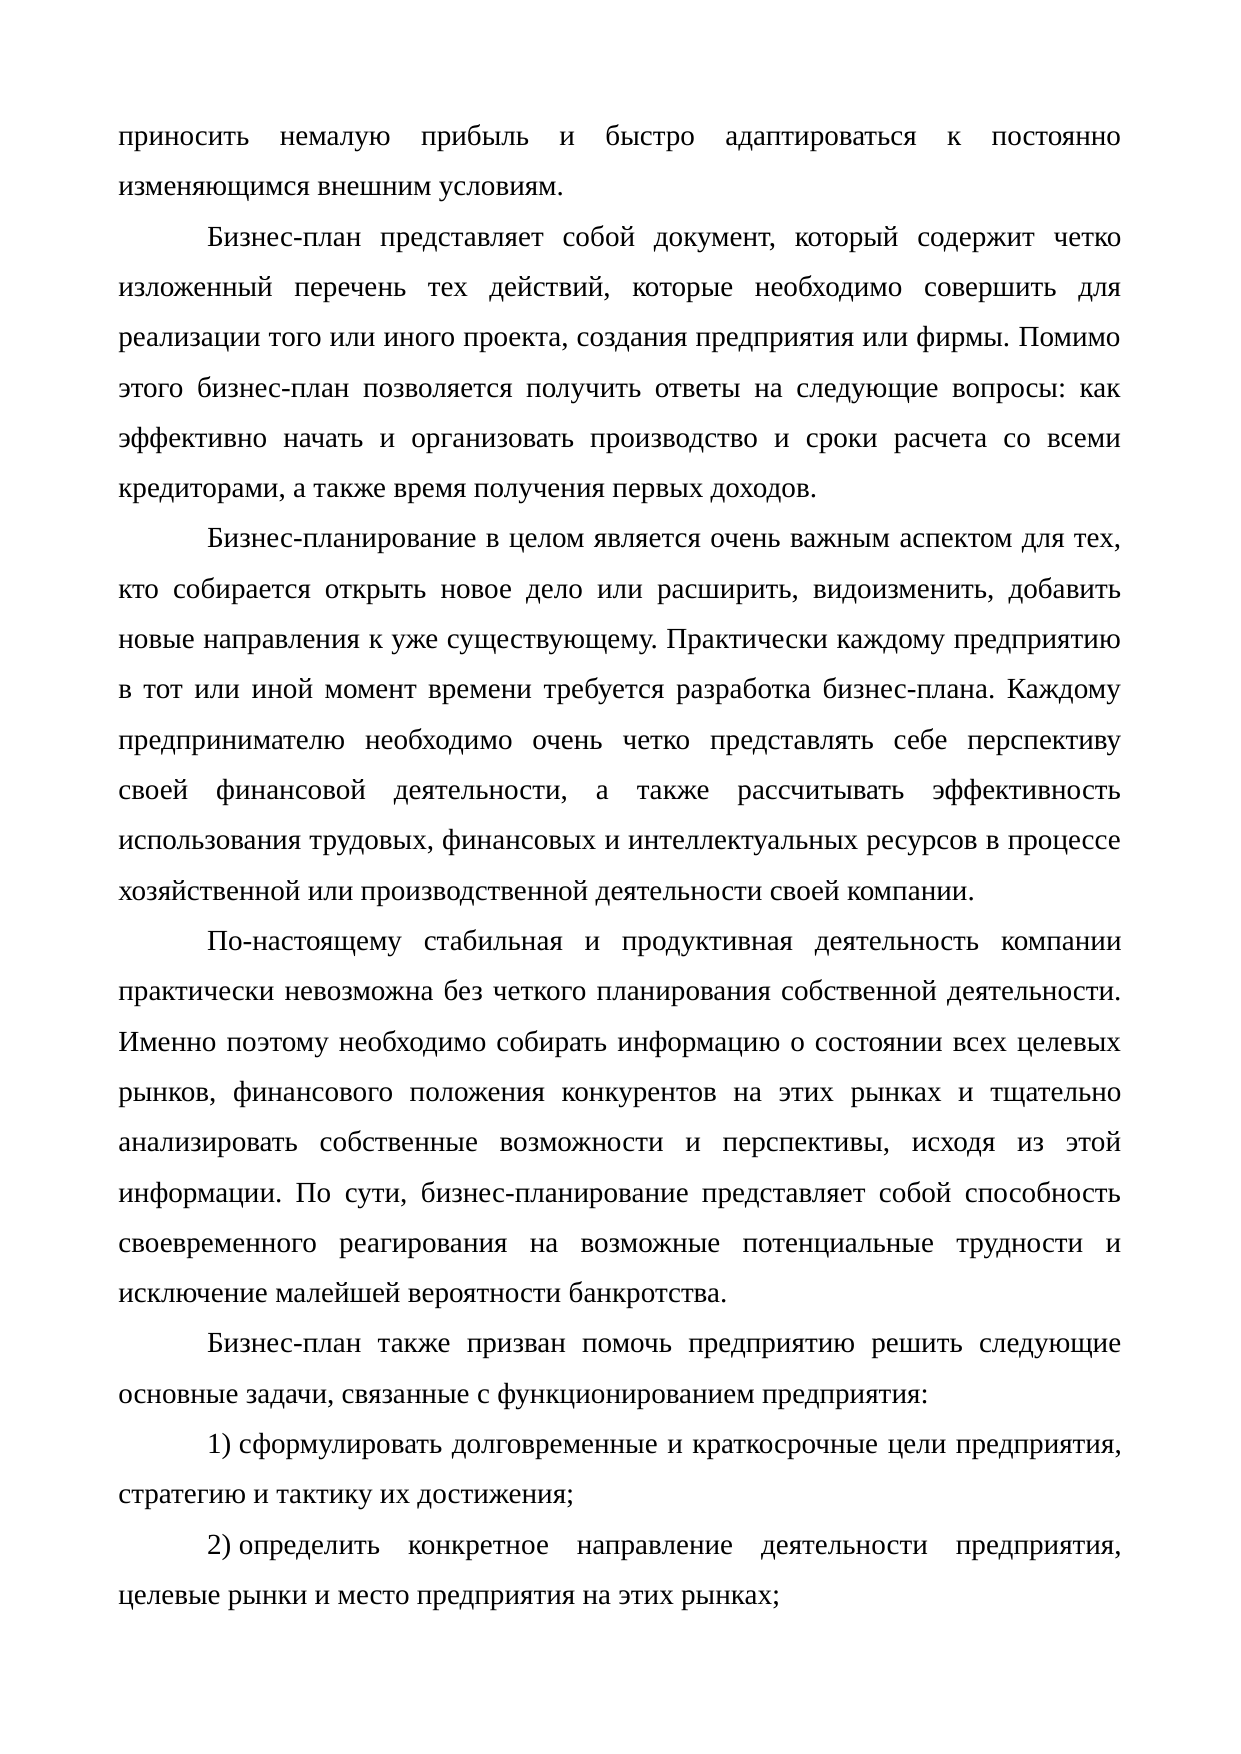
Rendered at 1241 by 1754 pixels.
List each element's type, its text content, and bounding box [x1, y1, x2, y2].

text Бизнес-план также призван помочь предприятию решить следующие основные задачи, связанные с функционированием предприятия: [118, 1326, 1122, 1409]
list определить конкретное направление деятельности предприятия, целевые рынки и место предприятия на этих рынках; [118, 1527, 1122, 1611]
text По-настоящему стабильная и продуктивная деятельность компании практически невозможна без четкого планирования собственной деятельности. Именно поэтому необходимо собирать информацию о состоянии всех целевых рынков, финансового положения конкурентов на этих рынках и тщательно анализировать собственные возможности и перспективы, исходя из этой информации. По сути, бизнес-планирование представляет собой способность своевременного реагирования на возможные потенциальные трудности и исключение малейшей вероятности банкротства. [118, 923, 1122, 1309]
list сформулировать долговременные и краткосрочные цели предприятия, стратегию и тактику их достижения; [118, 1426, 1122, 1510]
text приносить немалую прибыль и быстро адаптироваться к постоянно изменяющимся внешним условиям. [118, 118, 1122, 202]
text Бизнес-план представляет собой документ, который содержит четко изложенный перечень тех действий, которые необходимо совершить для реализации того или иного проекта, создания предприятия или фирмы. Помимо этого бизнес-план позволяется получить ответы на следующие вопросы: как эффективно начать и организовать производство и сроки расчета со всеми кредиторами, а также время получения первых доходов. [118, 219, 1122, 504]
text Бизнес-планирование в целом является очень важным аспектом для тех, кто собирается открыть новое дело или расширить, видоизменить, добавить новые направления к уже существующему. Практически каждому предприятию в тот или иной момент времени требуется разработка бизнес-плана. Каждому предпринимателю необходимо очень четко представлять себе перспективу своей финансовой деятельности, а также рассчитывать эффективность использования трудовых, финансовых и интеллектуальных ресурсов в процессе хозяйственной или производственной деятельности своей компании. [118, 521, 1122, 906]
